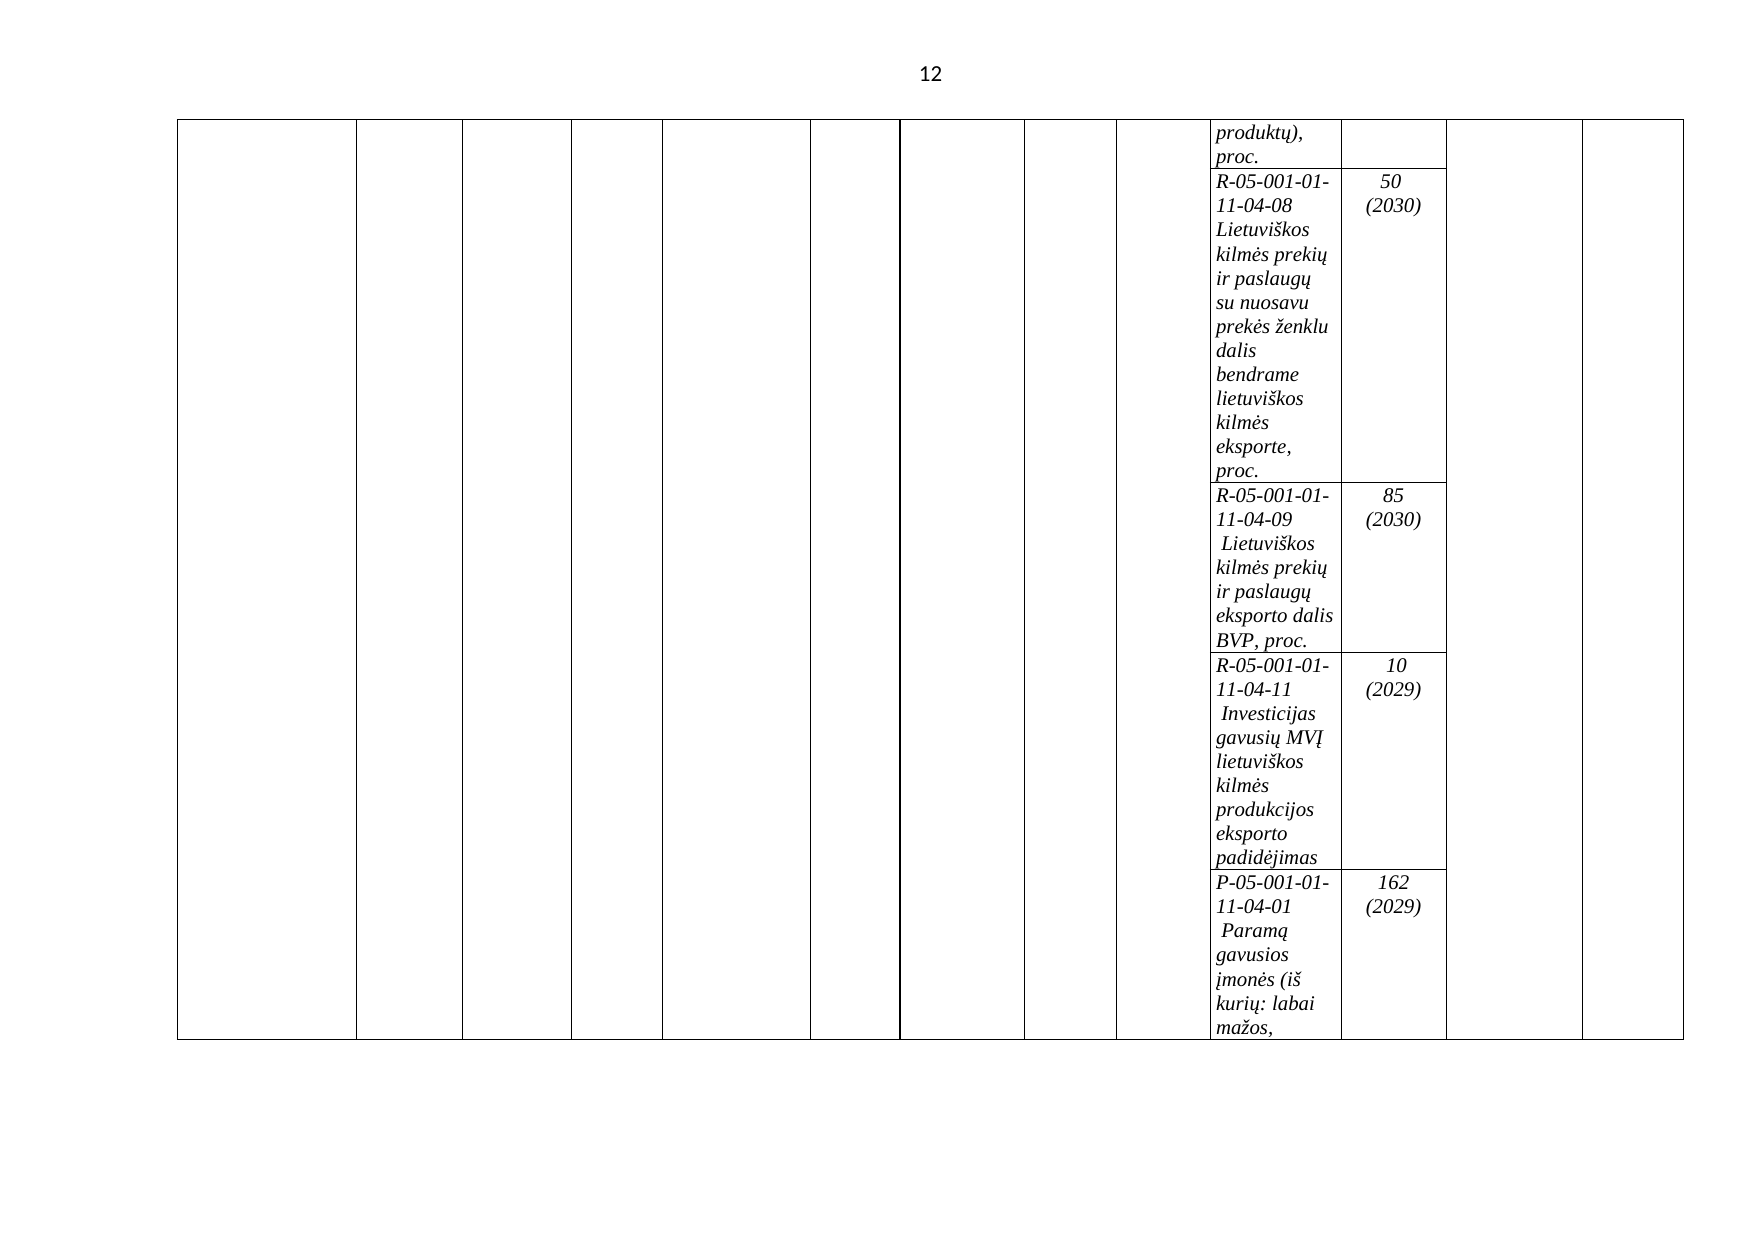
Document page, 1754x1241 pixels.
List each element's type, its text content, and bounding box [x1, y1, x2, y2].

table_cell - [1583, 120, 1683, 1039]
table_cell [811, 120, 899, 1039]
table_cell [1447, 120, 1582, 1039]
table_cell produktų), proc. [1211, 120, 1341, 168]
table_cell [463, 120, 571, 1039]
table_cell [901, 120, 1024, 1039]
table_cell 50 (2030) [1342, 169, 1446, 482]
table_cell [1117, 120, 1210, 1039]
table_cell R-05-001-01-11-04-11 Investicijas gavusių MVĮ lietuviškos kilmės produkcijos eksporto padidėjimas [1211, 653, 1341, 869]
table_cell [572, 120, 662, 1039]
table_cell 85 (2030) [1342, 483, 1446, 652]
table_cell [178, 120, 356, 1039]
table_cell [1025, 120, 1116, 1039]
table_cell 162 (2029) [1342, 870, 1446, 1039]
table_cell [663, 120, 810, 1039]
table_cell [1342, 120, 1446, 168]
table_cell 10 (2029) [1342, 653, 1446, 869]
table_cell R-05-001-01-11-04-09 Lietuviškos kilmės prekių ir paslaugų eksporto dalis BVP, proc. [1211, 483, 1341, 652]
table_cell P-05-001-01-11-04-01 Paramą gavusios įmonės (iš kurių: labai mažos, [1211, 870, 1341, 1039]
table_cell R-05-001-01-11-04-08 Lietuviškos kilmės prekių ir paslaugų su nuosavu prekės ženklu dalis bendrame lietuviškos kilmės eksporte, proc. [1211, 169, 1341, 482]
table_cell [357, 120, 462, 1039]
